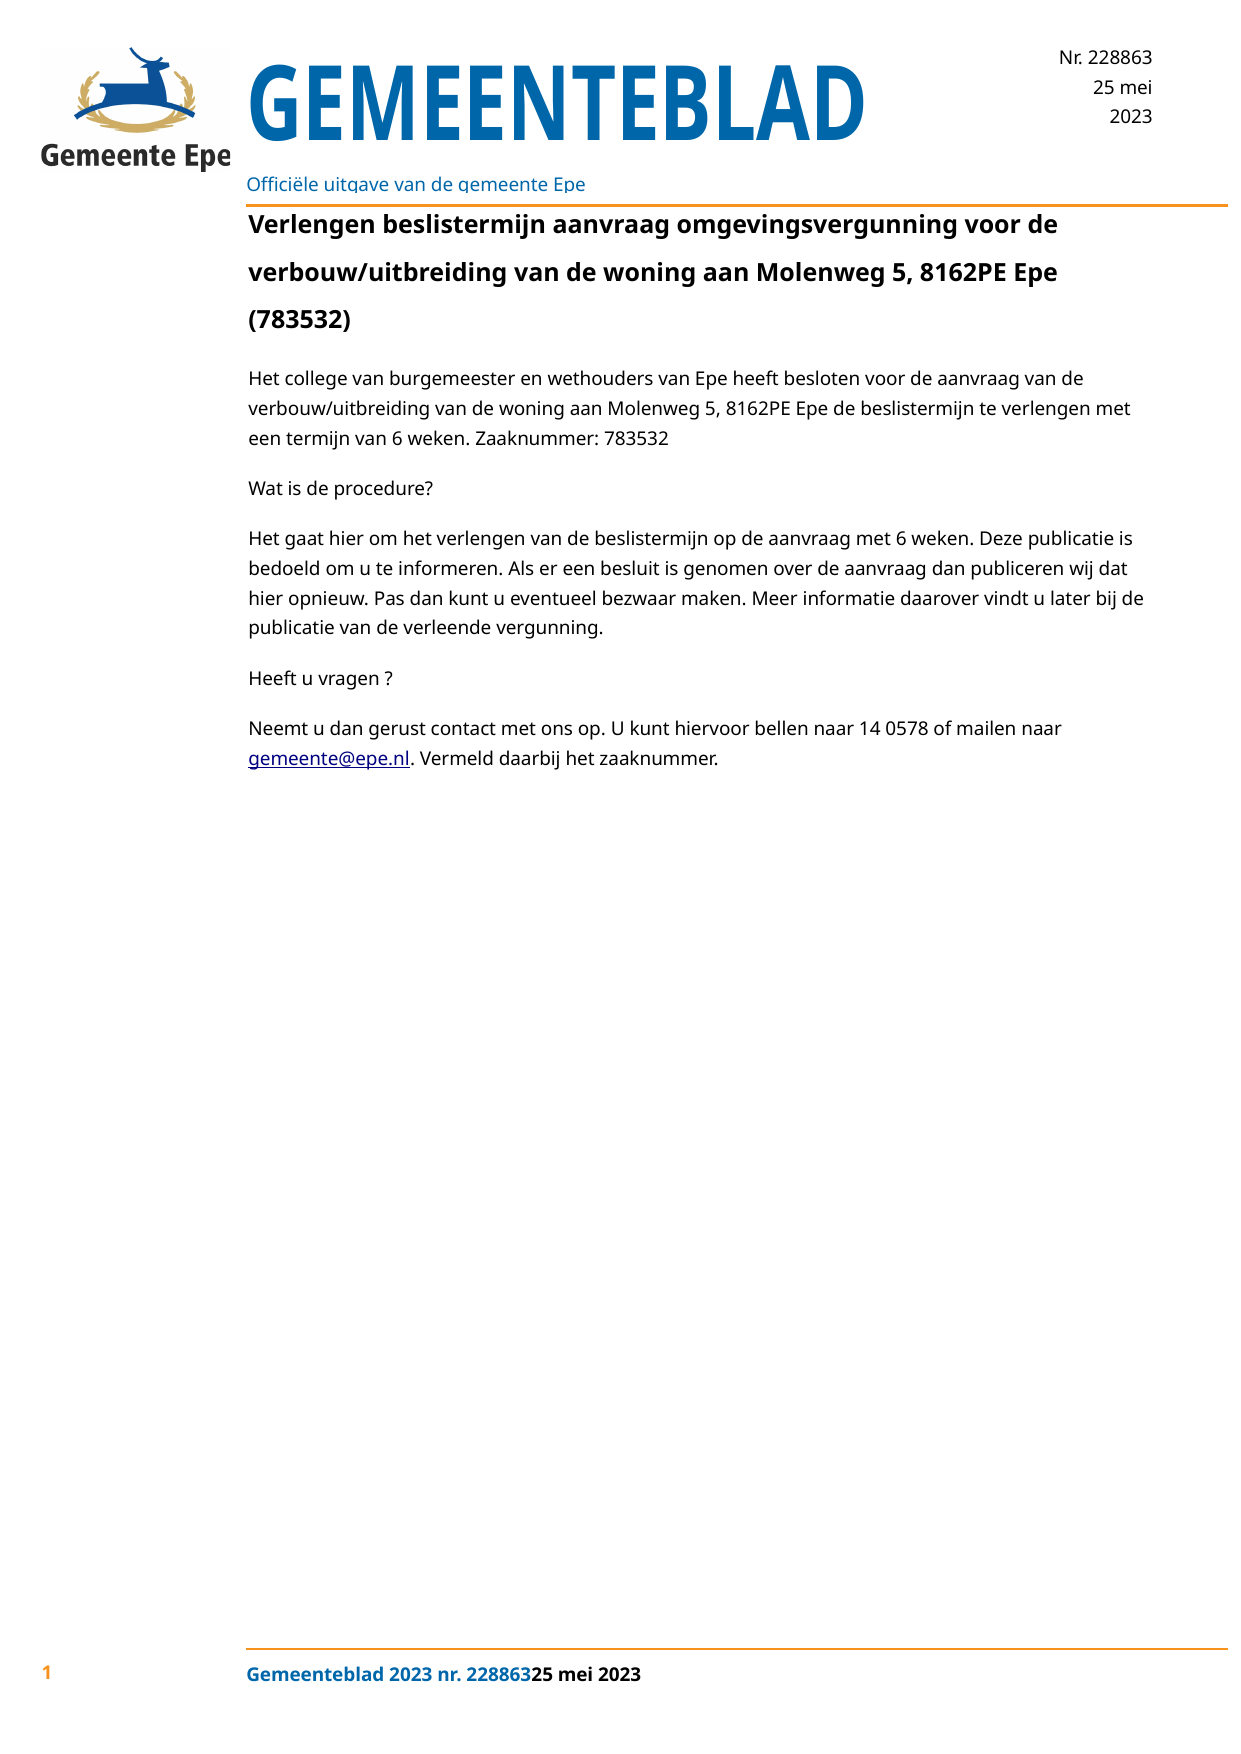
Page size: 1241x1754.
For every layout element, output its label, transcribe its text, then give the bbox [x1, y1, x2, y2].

text Verlengen beslistermijn aanvraag omgevingsvergunning voor de verbouw/uitbreiding van de woning aan Molenweg 5, 8162PE Epe (783532) [248, 207, 1152, 336]
text Het gaat hier om het verlengen van de beslistermijn op de aanvraag met 6 weken. Deze publicatie is bedoeld om u te informeren. Als er een besluit is genomen over de aanvraag dan publiceren wij dat hier opnieuw. Pas dan kunt u eventueel bezwaar maken. Meer informatie daarover vindt u later bij de publicatie van de verleende vergunning. [248, 526, 1152, 640]
text Het college van burgemeester en wethouders van Epe heeft besloten voor de aanvraag van de verbouw/uitbreiding van de woning aan Molenweg 5, 8162PE Epe de beslistermijn te verlengen met een termijn van 6 weken. Zaaknummer: 783532 [248, 366, 1152, 450]
text Heeft u vragen ? [248, 665, 1152, 690]
picture [41, 47, 231, 172]
text Neemt u dan gerust contact met ons op. U kunt hiervoor bellen naar 14 0578 of mailen naar gemeente@epe.nl. Vermeld daarbij het zaaknummer. [248, 715, 1152, 770]
text Wat is de procedure? [248, 475, 1152, 501]
